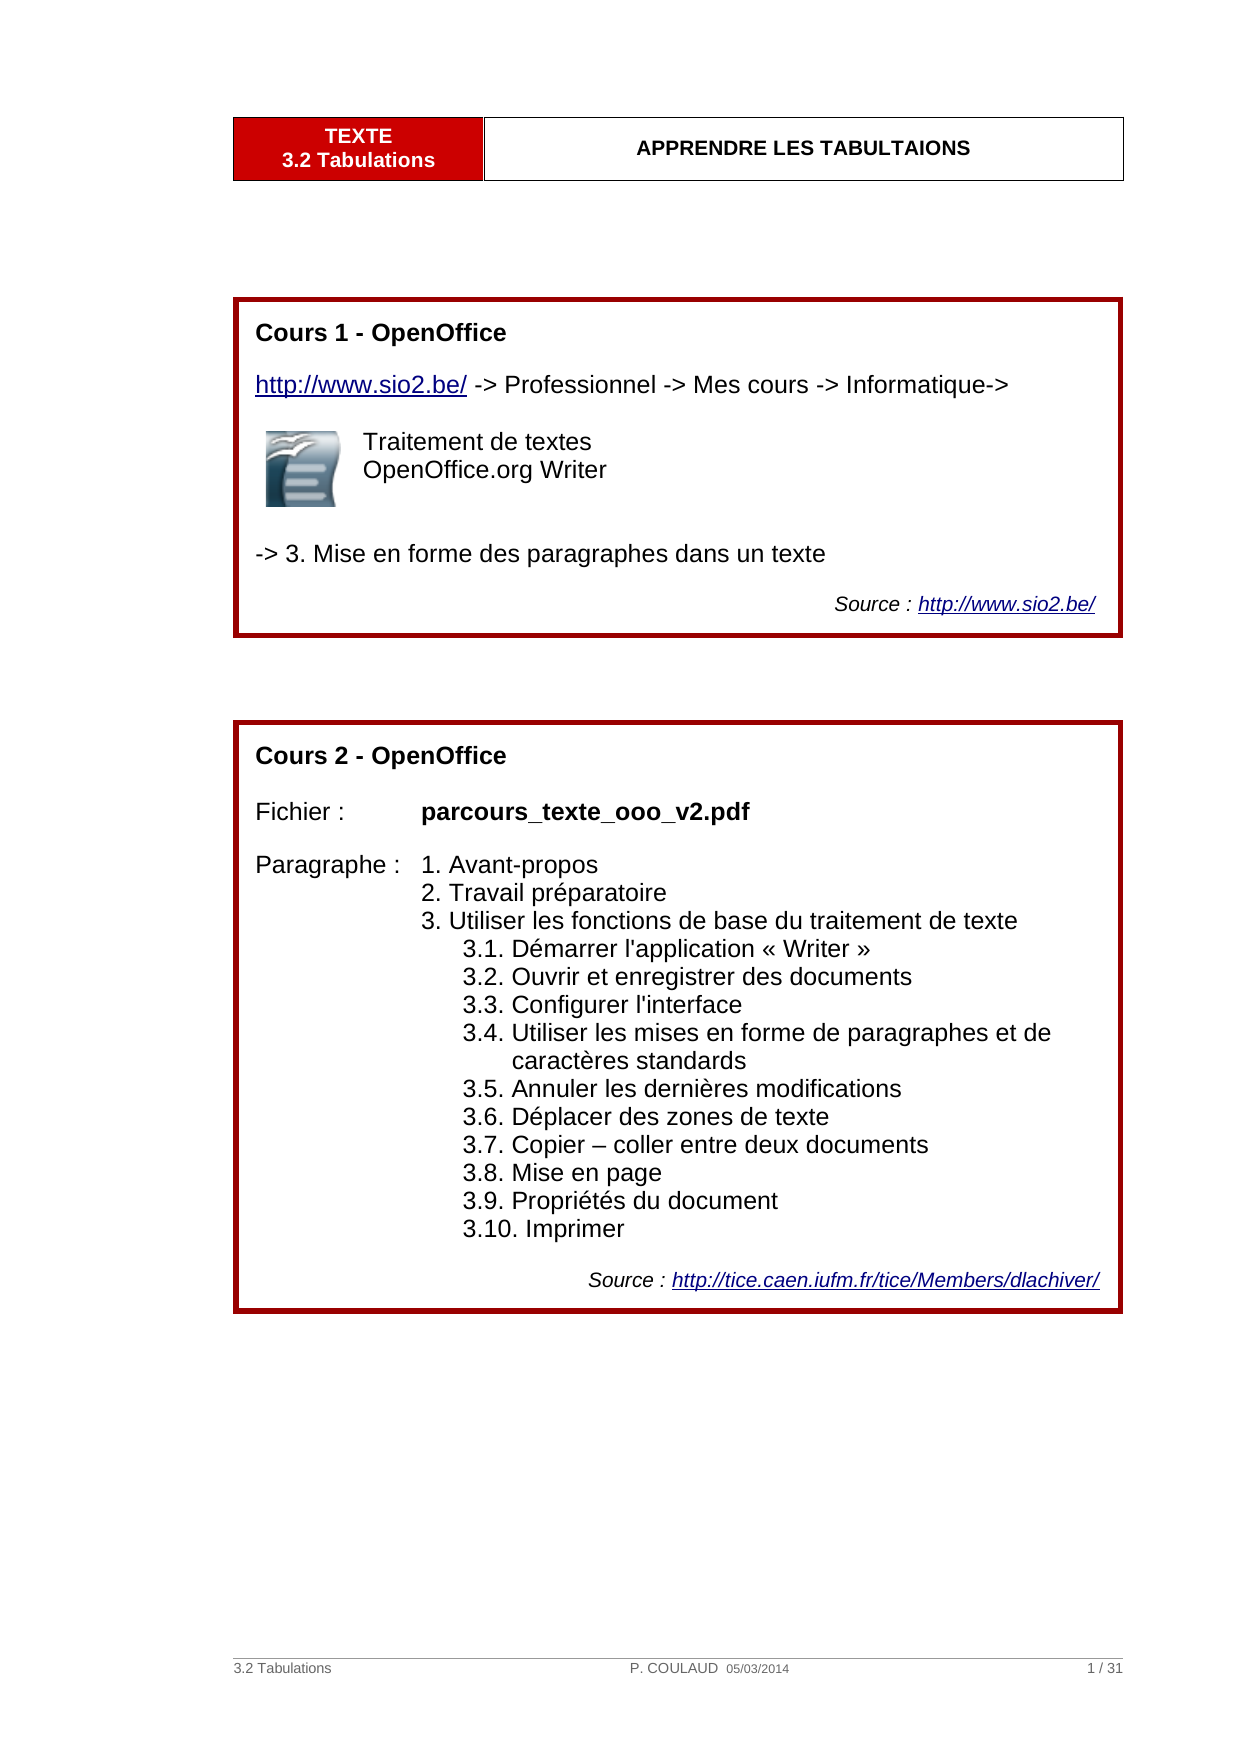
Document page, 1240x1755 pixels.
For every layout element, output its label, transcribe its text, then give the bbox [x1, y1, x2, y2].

picture [265, 431, 341, 507]
table_header APPRENDRE les TABULTAIONS [485, 118, 1123, 180]
subtitle Source : http://www.sio2.be/ [239, 571, 1118, 633]
subtitle Source : http://tice.caen.iufm.fr/tice/Members/dlachiver/ [239, 1246, 1118, 1308]
subtitle Paragraphe : 1. Avant-propos 2. Travail préparatoire 3. Utiliser les fonctions de base du traitement de texte 3.1. Démarrer l'application « Writer » 3.2. Ouvrir et enregistrer des documents 3.3. Configurer l'interface 3.4. Utiliser les mises en forme de paragraphes et de caractères standards 3.5. Annuler les dernières modifications 3.6. Déplacer des zones de texte 3.7. Copier – coller entre deux documents 3.8. Mise en page 3.9. Propriétés du document 3.10. Imprimer [239, 829, 1118, 1243]
subtitle Cours 2 - OpenOffice Fichier : parcours_texte_ooo_v2.pdf [239, 725, 1118, 826]
subtitle http://www.sio2.be/ -> Professionnel -> Mes cours -> Informatique-> Traitement de textes OpenOffice.org Writer -> 3. Mise en forme des paragraphes dans un texte [239, 349, 1118, 568]
subtitle Cours 1 - OpenOffice [239, 302, 1118, 346]
